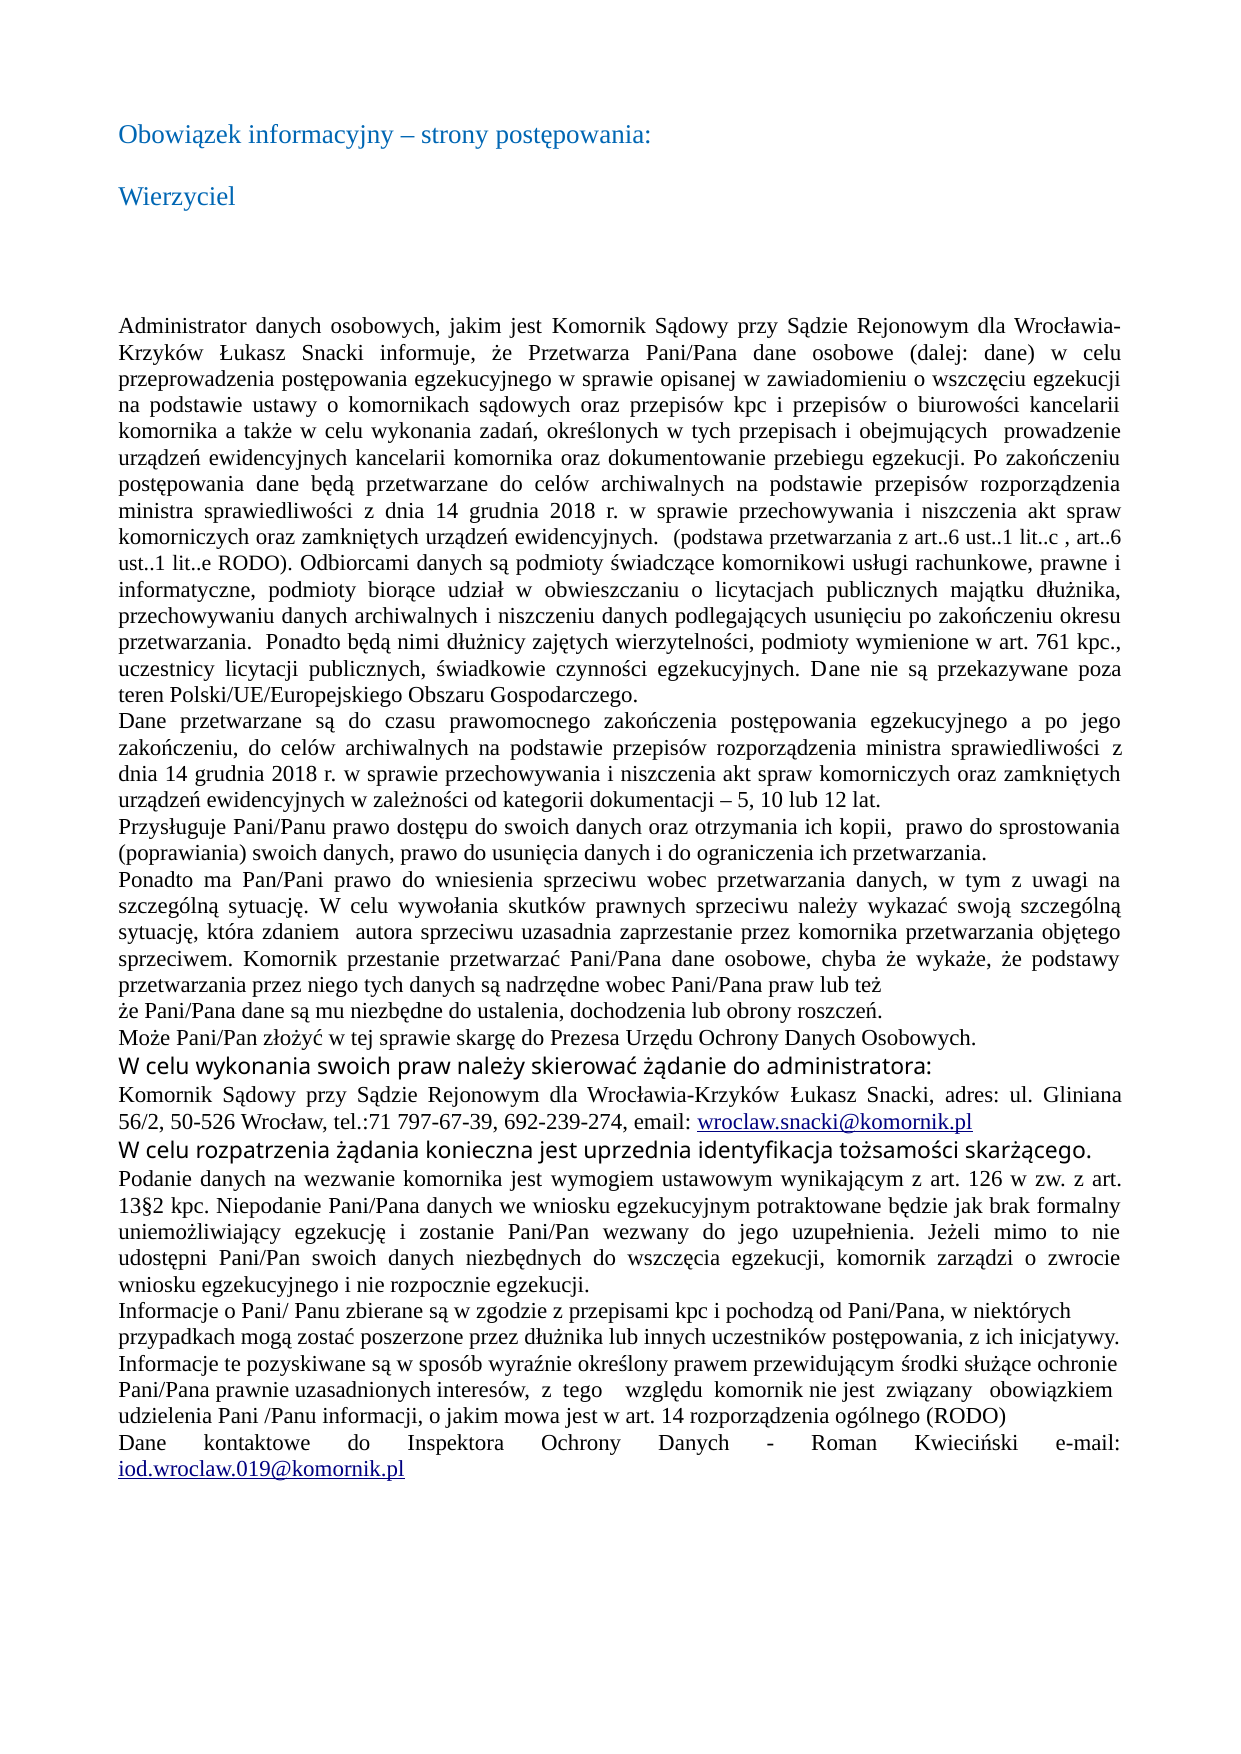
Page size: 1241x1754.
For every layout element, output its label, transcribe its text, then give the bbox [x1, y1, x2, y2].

text W celu wykonania swoich praw należy skierować żądanie do administratora: [118, 1050, 1122, 1081]
text Dane kontaktowe do Inspektora Ochrony Danych - Roman Kwieciński e-mail: iod.wroclaw.019@komornik.pl [118, 1429, 1122, 1482]
text Administrator danych osobowych, jakim jest Komornik Sądowy przy Sądzie Rejonowym dla Wrocławia-Krzyków Łukasz Snacki informuje, że Przetwarza Pani/Pana dane osobowe (dalej: dane) w celu przeprowadzenia postępowania egzekucyjnego w sprawie opisanej w zawiadomieniu o wszczęciu egzekucji na podstawie ustawy o komornikach sądowych oraz przepisów kpc i przepisów o biurowości kancelarii komornika a także w celu wykonania zadań, określonych w tych przepisach i obejmujących prowadzenie urządzeń ewidencyjnych kancelarii komornika oraz dokumentowanie przebiegu egzekucji. Po zakończeniu postępowania dane będą przetwarzane do celów archiwalnych na podstawie przepisów rozporządzenia ministra sprawiedliwości z dnia 14 grudnia 2018 r. w sprawie przechowywania i niszczenia akt spraw komorniczych oraz zamkniętych urządzeń ewidencyjnych. (podstawa przetwarzania z art..6 ust..1 lit..c , art..6 ust..1 lit..e RODO). Odbiorcami danych są podmioty świadczące komornikowi usługi rachunkowe, prawne i informatyczne, podmioty biorące udział w obwieszczaniu o licytacjach publicznych majątku dłużnika, przechowywaniu danych archiwalnych i niszczeniu danych podlegających usunięciu po zakończeniu okresu przetwarzania. Ponadto będą nimi dłużnicy zajętych wierzytelności, podmioty wymienione w art. 761 kpc., uczestnicy licytacji publicznych, świadkowie czynności egzekucyjnych. Dane nie są przekazywane poza teren Polski/UE/Europejskiego Obszaru Gospodarczego. [118, 312, 1122, 707]
text W celu rozpatrzenia żądania konieczna jest uprzednia identyfikacja tożsamości skarżącego. [118, 1134, 1122, 1165]
text Wierzyciel [118, 180, 1122, 212]
text Informacje o Pani/ Panu zbierane są w zgodzie z przepisami kpc i pochodzą od Pani/Pana, w niektórych przypadkach mogą zostać poszerzone przez dłużnika lub innych uczestników postępowania, z ich inicjatywy. Informacje te pozyskiwane są w sposób wyraźnie określony prawem przewidującym środki służące ochronie Pani/Pana prawnie uzasadnionych interesów, z tego względu komornik nie jest związany obowiązkiem udzielenia Pani /Panu informacji, o jakim mowa jest w art. 14 rozporządzenia ogólnego (RODO) [118, 1297, 1122, 1429]
text Komornik Sądowy przy Sądzie Rejonowym dla Wrocławia-Krzyków Łukasz Snacki, adres: ul. Gliniana 56/2, 50-526 Wrocław, tel.:71 797-67-39, 692-239-274, email: wroclaw.snacki@komornik.pl [118, 1081, 1122, 1134]
text Obowiązek informacyjny – strony postępowania: [118, 118, 1122, 149]
text Przysługuje Pani/Panu prawo dostępu do swoich danych oraz otrzymania ich kopii, prawo do sprostowania (poprawiania) swoich danych, prawo do usunięcia danych i do ograniczenia ich przetwarzania. [118, 813, 1122, 866]
text Podanie danych na wezwanie komornika jest wymogiem ustawowym wynikającym z art. 126 w zw. z art. 13§2 kpc. Niepodanie Pani/Pana danych we wniosku egzekucyjnym potraktowane będzie jak brak formalny uniemożliwiający egzekucję i zostanie Pani/Pan wezwany do jego uzupełnienia. Jeżeli mimo to nie udostępni Pani/Pan swoich danych niezbędnych do wszczęcia egzekucji, komornik zarządzi o zwrocie wniosku egzekucyjnego i nie rozpocznie egzekucji. [118, 1165, 1122, 1297]
text Może Pani/Pan złożyć w tej sprawie skargę do Prezesa Urzędu Ochrony Danych Osobowych. [118, 1024, 1122, 1050]
text Dane przetwarzane są do czasu prawomocnego zakończenia postępowania egzekucyjnego a po jego zakończeniu, do celów archiwalnych na podstawie przepisów rozporządzenia ministra sprawiedliwości z dnia 14 grudnia 2018 r. w sprawie przechowywania i niszczenia akt spraw komorniczych oraz zamkniętych urządzeń ewidencyjnych w zależności od kategorii dokumentacji – 5, 10 lub 12 lat. [118, 707, 1122, 813]
text że Pani/Pana dane są mu niezbędne do ustalenia, dochodzenia lub obrony roszczeń. [118, 997, 1122, 1024]
text Ponadto ma Pan/Pani prawo do wniesienia sprzeciwu wobec przetwarzania danych, w tym z uwagi na szczególną sytuację. W celu wywołania skutków prawnych sprzeciwu należy wykazać swoją szczególną sytuację, która zdaniem autora sprzeciwu uzasadnia zaprzestanie przez komornika przetwarzania objętego sprzeciwem. Komornik przestanie przetwarzać Pani/Pana dane osobowe, chyba że wykaże, że podstawy przetwarzania przez niego tych danych są nadrzędne wobec Pani/Pana praw lub też [118, 866, 1122, 997]
